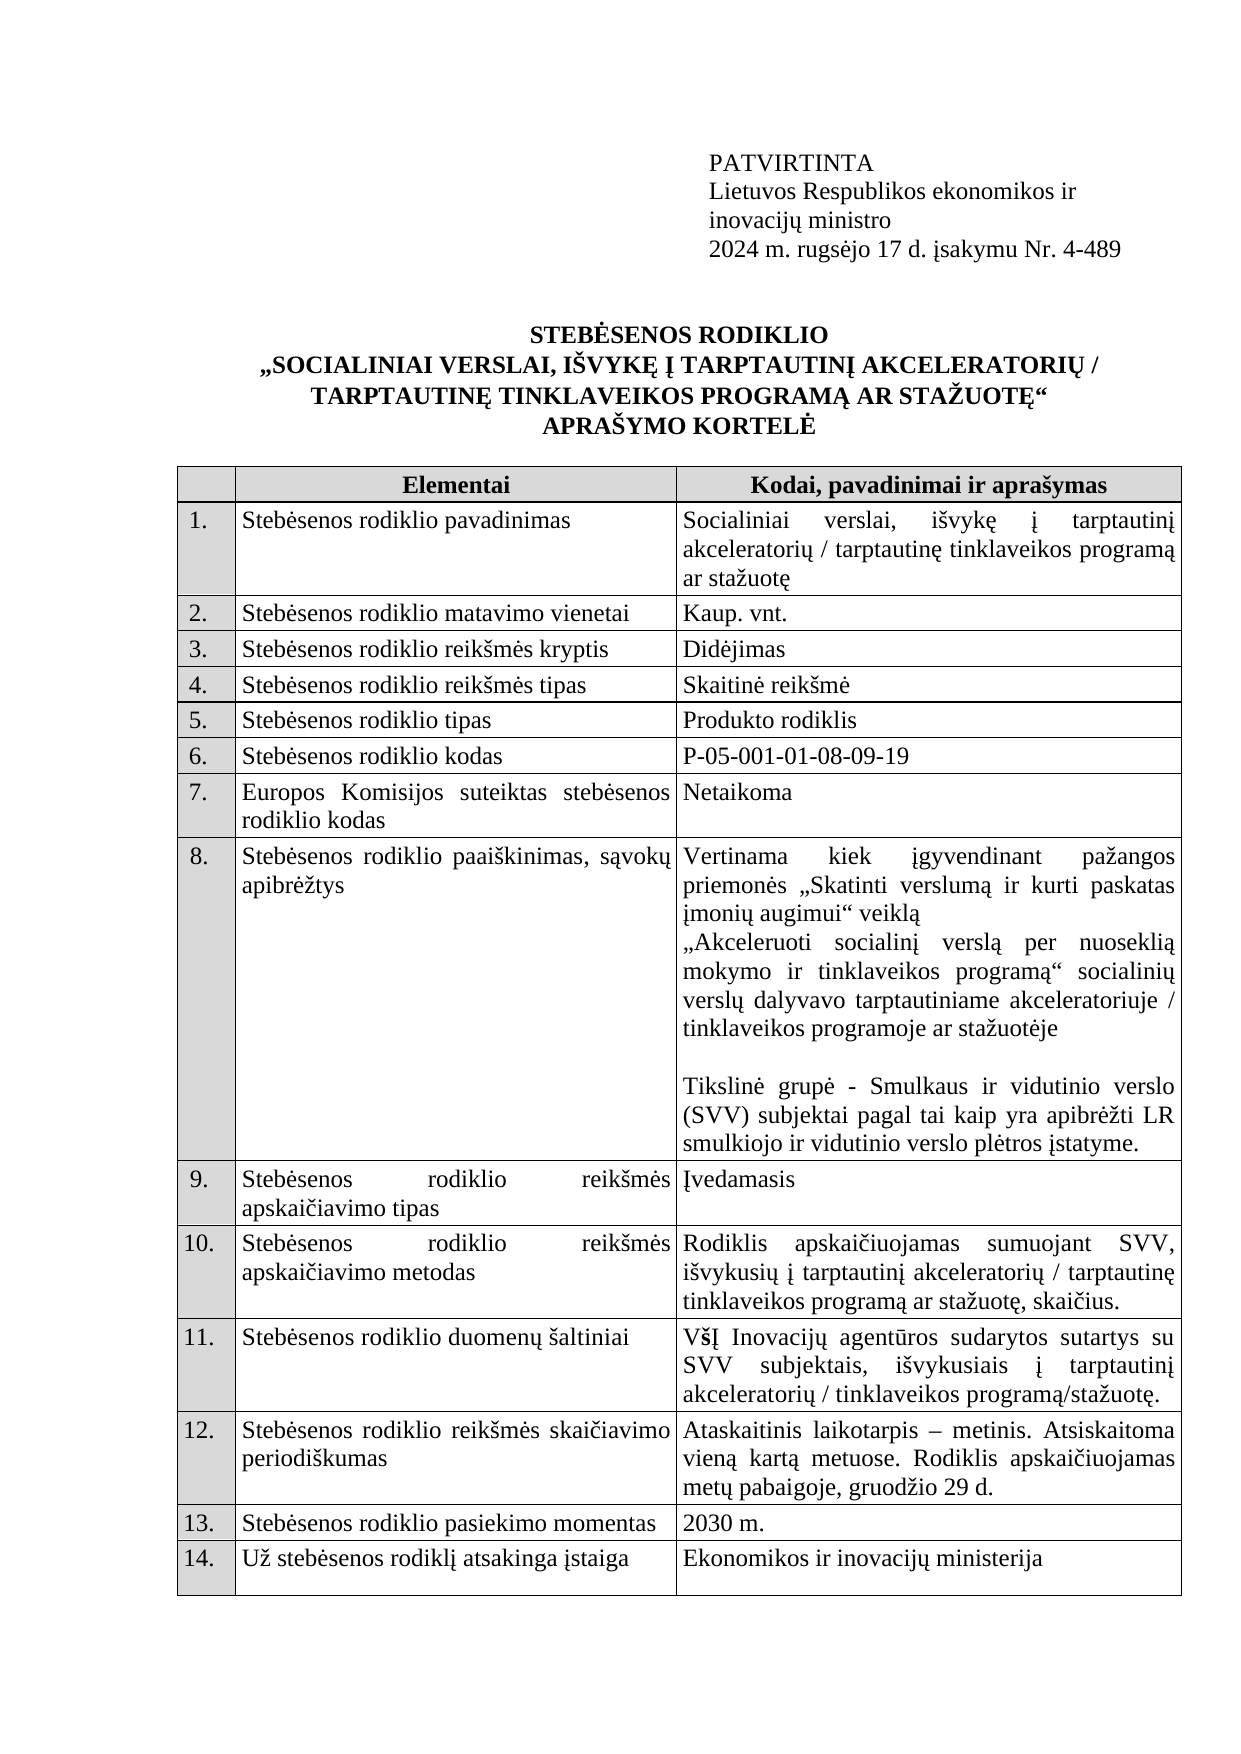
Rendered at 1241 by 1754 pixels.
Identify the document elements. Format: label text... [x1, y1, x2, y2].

table_cell 2. [178, 596, 235, 630]
table_cell Vertinama kiek įgyvendinant pažangos priemonės „Skatinti verslumą ir kurti paskatas įmonių augimui“ veiklą „Akceleruoti socialinį verslą per nuoseklią mokymo ir tinklaveikos programą“ socialinių verslų dalyvavo tarptautiniame akceleratoriuje / tinklaveikos programoje ar stažuotėje Tikslinė grupė - Smulkaus ir vidutinio verslo (SVV) subjektai pagal tai kaip yra apibrėžti LR smulkiojo ir vidutinio verslo plėtros įstatyme. [677, 838, 1181, 1160]
table_cell Rodiklis apskaičiuojamas sumuojant SVV, išvykusių į tarptautinį akceleratorių / tarptautinę tinklaveikos programą ar stažuotę, skaičius. [677, 1226, 1181, 1318]
table_cell Stebėsenos rodiklio kodas [236, 738, 676, 773]
table_cell VšĮ Inovacijų agentūros sudarytos sutartys su SVV subjektais, išvykusiais į tarptautinį akceleratorių / tinklaveikos programą/stažuotę. [677, 1319, 1181, 1411]
table_cell Skaitinė reikšmė [677, 667, 1181, 701]
table_cell Stebėsenos rodiklio reikšmės skaičiavimo periodiškumas [236, 1412, 676, 1504]
table_cell 11. [178, 1319, 235, 1411]
table_cell 8. [178, 838, 235, 1160]
table_cell 1. [178, 503, 235, 594]
table_cell Stebėsenos rodiklio pavadinimas [236, 503, 676, 594]
table_cell 7. [178, 774, 235, 837]
table_cell 14. [178, 1541, 235, 1595]
table_cell Produkto rodiklis [677, 703, 1181, 737]
table_cell Stebėsenos rodiklio matavimo vienetai [236, 596, 676, 630]
table_cell Stebėsenos rodiklio duomenų šaltiniai [236, 1319, 676, 1411]
table_cell 12. [178, 1412, 235, 1504]
table_cell Stebėsenos rodiklio pasiekimo momentas [236, 1505, 676, 1539]
table_cell Stebėsenos rodiklio reikšmės tipas [236, 667, 676, 701]
text inovacijų ministro [709, 205, 1181, 234]
table_header Elementai [236, 467, 676, 501]
table_header [178, 467, 235, 501]
subtitle „Socialiniai verslai, išvykę į tarptautinį akceleratorių / tarptautinę tinklaveikos programą ar stažuotę“ [177, 351, 1181, 410]
text Lietuvos Respublikos ekonomikos ir [709, 176, 1181, 205]
table_cell Stebėsenos rodiklio reikšmės apskaičiavimo metodas [236, 1226, 676, 1318]
subtitle Stebėsenos rodiklio [177, 320, 1181, 349]
table_cell Stebėsenos rodiklio tipas [236, 703, 676, 737]
table_cell P-05-001-01-08-09-19 [677, 738, 1181, 773]
table_cell Stebėsenos rodiklio reikšmės apskaičiavimo tipas [236, 1161, 676, 1224]
table_cell 10. [178, 1226, 235, 1318]
table_header Kodai, pavadinimai ir aprašymas [677, 467, 1181, 501]
table_cell Kaup. vnt. [677, 596, 1181, 630]
table_cell 5. [178, 703, 235, 737]
text PATVIRTINTA [709, 148, 1181, 176]
table_cell Netaikoma [677, 774, 1181, 837]
text 2024 m. rugsėjo 17 d. įsakymu Nr. 4-489 [709, 234, 1181, 263]
table_cell Ataskaitinis laikotarpis – metinis. Atsiskaitoma vieną kartą metuose. Rodiklis apskaičiuojamas metų pabaigoje, gruodžio 29 d. [677, 1412, 1181, 1504]
table_cell Įvedamasis [677, 1161, 1181, 1224]
table_cell 9. [178, 1161, 235, 1224]
table_cell 2030 m. [677, 1505, 1181, 1539]
table_cell Stebėsenos rodiklio paaiškinimas, sąvokų apibrėžtys [236, 838, 676, 1160]
subtitle aprašymo kortelė [177, 411, 1181, 440]
table_cell Už stebėsenos rodiklį atsakinga įstaiga [236, 1541, 676, 1595]
table_cell Socialiniai verslai, išvykę į tarptautinį akceleratorių / tarptautinę tinklaveikos programą ar stažuotę [677, 503, 1181, 594]
table_cell 4. [178, 667, 235, 701]
table_cell Stebėsenos rodiklio reikšmės kryptis [236, 631, 676, 666]
table_cell Ekonomikos ir inovacijų ministerija [677, 1541, 1181, 1595]
table_cell 6. [178, 738, 235, 773]
table_cell 13. [178, 1505, 235, 1539]
table_cell Europos Komisijos suteiktas stebėsenos rodiklio kodas [236, 774, 676, 837]
table_cell 3. [178, 631, 235, 666]
table_cell Didėjimas [677, 631, 1181, 666]
